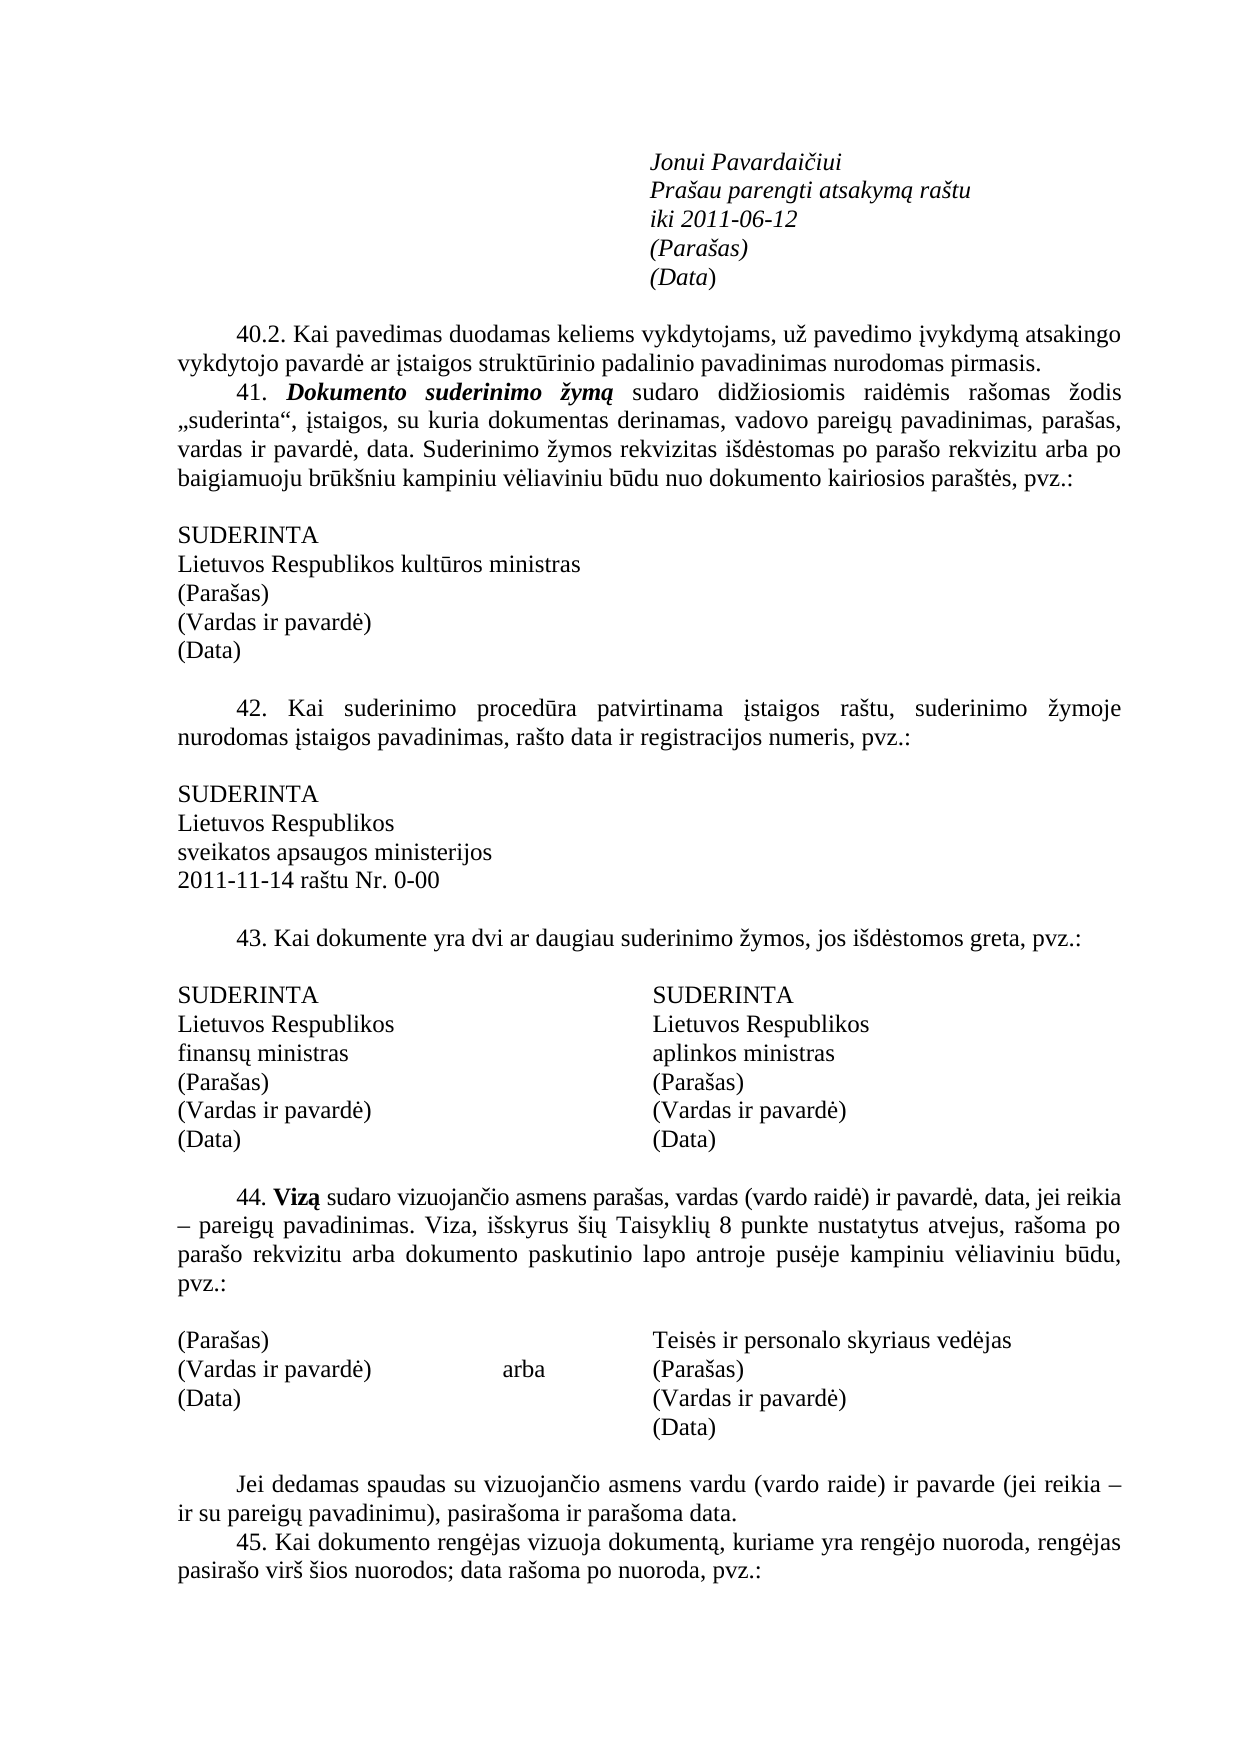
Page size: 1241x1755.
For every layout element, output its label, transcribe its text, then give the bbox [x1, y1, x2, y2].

text (Data) [649, 262, 1122, 291]
text Lietuvos Respublikos Lietuvos Respublikos [177, 1009, 1122, 1038]
text (Vardas ir pavardė) (Vardas ir pavardė) [177, 1096, 1122, 1124]
text (Parašas) (Parašas) [177, 1067, 1122, 1096]
text (Data) [652, 1412, 1122, 1441]
text 41. Dokumento suderinimo žymą sudaro didžiosiomis raidėmis rašomas žodis „suderinta“, įstaigos, su kuria dokumentas derinamas, vadovo pareigų pavadinimas, parašas, vardas ir pavardė, data. Suderinimo žymos rekvizitas išdėstomas po parašo rekvizitu arba po baigiamuoju brūkšniu kampiniu vėliaviniu būdu nuo dokumento kairiosios paraštės, pvz.: [177, 377, 1122, 492]
text 44. Vizą sudaro vizuojančio asmens parašas, vardas (vardo raidė) ir pavardė, data, jei reikia – pareigų pavadinimas. Viza, išskyrus šių Taisyklių 8 punkte nustatytus atvejus, rašoma po parašo rekvizitu arba dokumento paskutinio lapo antroje pusėje kampiniu vėliaviniu būdu, pvz.: [177, 1182, 1122, 1297]
text 42. Kai suderinimo procedūra patvirtinama įstaigos raštu, suderinimo žymoje nurodomas įstaigos pavadinimas, rašto data ir registracijos numeris, pvz.: [177, 693, 1122, 751]
text Jonui Pavardaičiui [649, 147, 1122, 176]
text (Data) (Vardas ir pavardė) [177, 1383, 1122, 1412]
text Lietuvos Respublikos [177, 808, 1122, 837]
text Jei dedamas spaudas su vizuojančio asmens vardu (vardo raide) ir pavarde (jei reikia – ir su pareigų pavadinimu), pasirašoma ir parašoma data. [177, 1469, 1122, 1527]
text finansų ministras aplinkos ministras [177, 1038, 1122, 1067]
text 45. Kai dokumento rengėjas vizuoja dokumentą, kuriame yra rengėjo nuoroda, rengėjas pasirašo virš šios nuorodos; data rašoma po nuoroda, pvz.: [177, 1527, 1122, 1584]
text (Parašas) [177, 578, 1122, 607]
text (Vardas ir pavardė) arba (Parašas) [177, 1354, 1122, 1383]
text (Data) [177, 636, 1122, 664]
text (Data) (Data) [177, 1124, 1122, 1153]
text 43. Kai dokumente yra dvi ar daugiau suderinimo žymos, jos išdėstomos greta, pvz.: [177, 923, 1122, 952]
text Prašau parengti atsakymą raštu [649, 176, 1122, 204]
text (Parašas) Teisės ir personalo skyriaus vedėjas [177, 1326, 1122, 1354]
text iki 2011-06-12 [649, 204, 1122, 233]
text (Parašas) [649, 233, 1122, 262]
text Lietuvos Respublikos kultūros ministras [177, 549, 1122, 578]
text 2011-11-14 raštu Nr. 0-00 [177, 866, 1122, 894]
text SUDERINTA [177, 521, 1122, 549]
text SUDERINTA SUDERINTA [177, 981, 1122, 1009]
text 40.2. Kai pavedimas duodamas keliems vykdytojams, už pavedimo įvykdymą atsakingo vykdytojo pavardė ar įstaigos struktūrinio padalinio pavadinimas nurodomas pirmasis. [177, 319, 1122, 377]
text sveikatos apsaugos ministerijos [177, 837, 1122, 866]
text (Vardas ir pavardė) [177, 607, 1122, 636]
text SUDERINTA [177, 779, 1122, 808]
